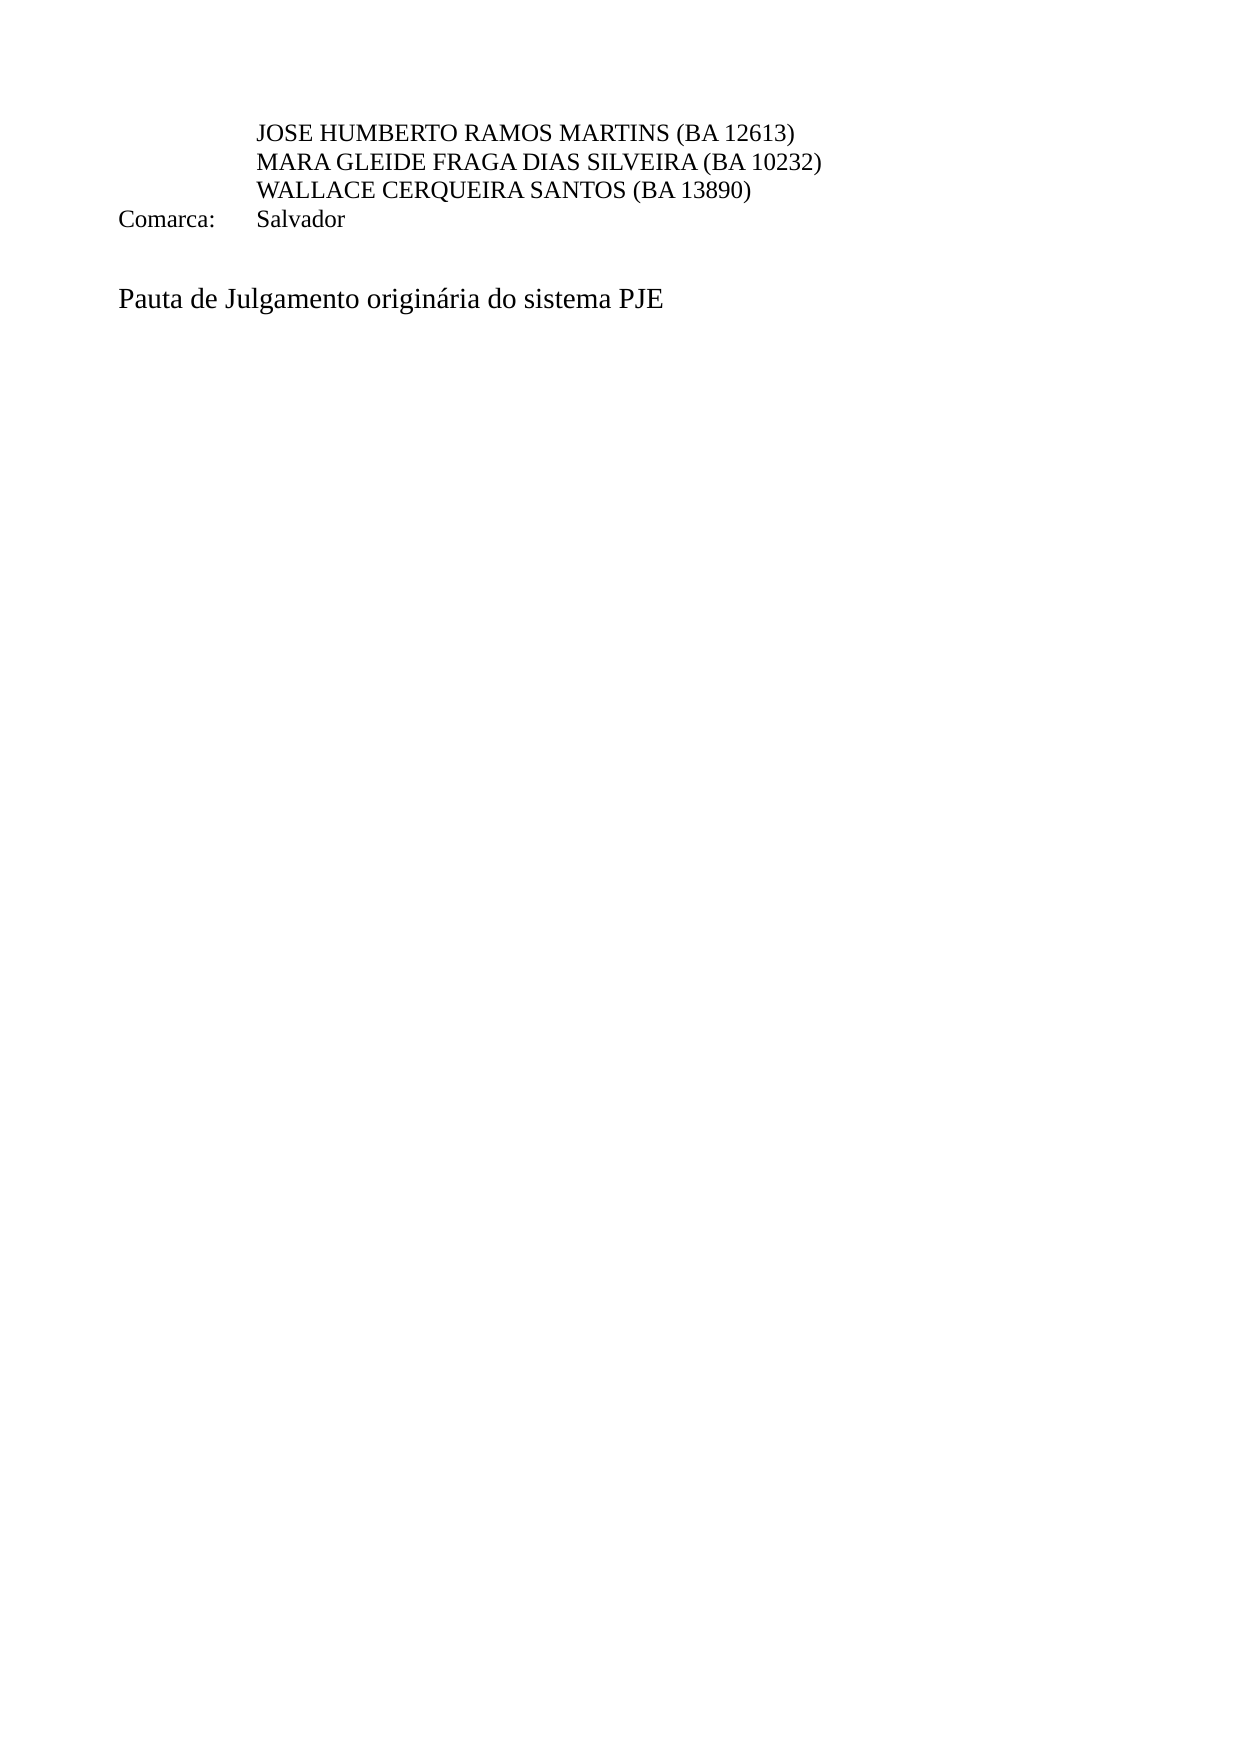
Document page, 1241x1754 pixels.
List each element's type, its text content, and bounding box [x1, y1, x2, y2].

table_cell WALLACE CERQUEIRA SANTOS (BA 13890) [256, 176, 984, 204]
text Pauta de Julgamento originária do sistema PJE [118, 281, 1122, 314]
table_cell MARA GLEIDE FRAGA DIAS SILVEIRA (BA 10232) [256, 147, 984, 176]
table_cell [118, 118, 256, 147]
table_cell [118, 147, 256, 176]
table_cell Salvador [256, 204, 984, 233]
table_cell JOSE HUMBERTO RAMOS MARTINS (BA 12613) [256, 118, 984, 147]
table_cell Comarca: [118, 204, 256, 233]
table_cell [118, 176, 256, 204]
